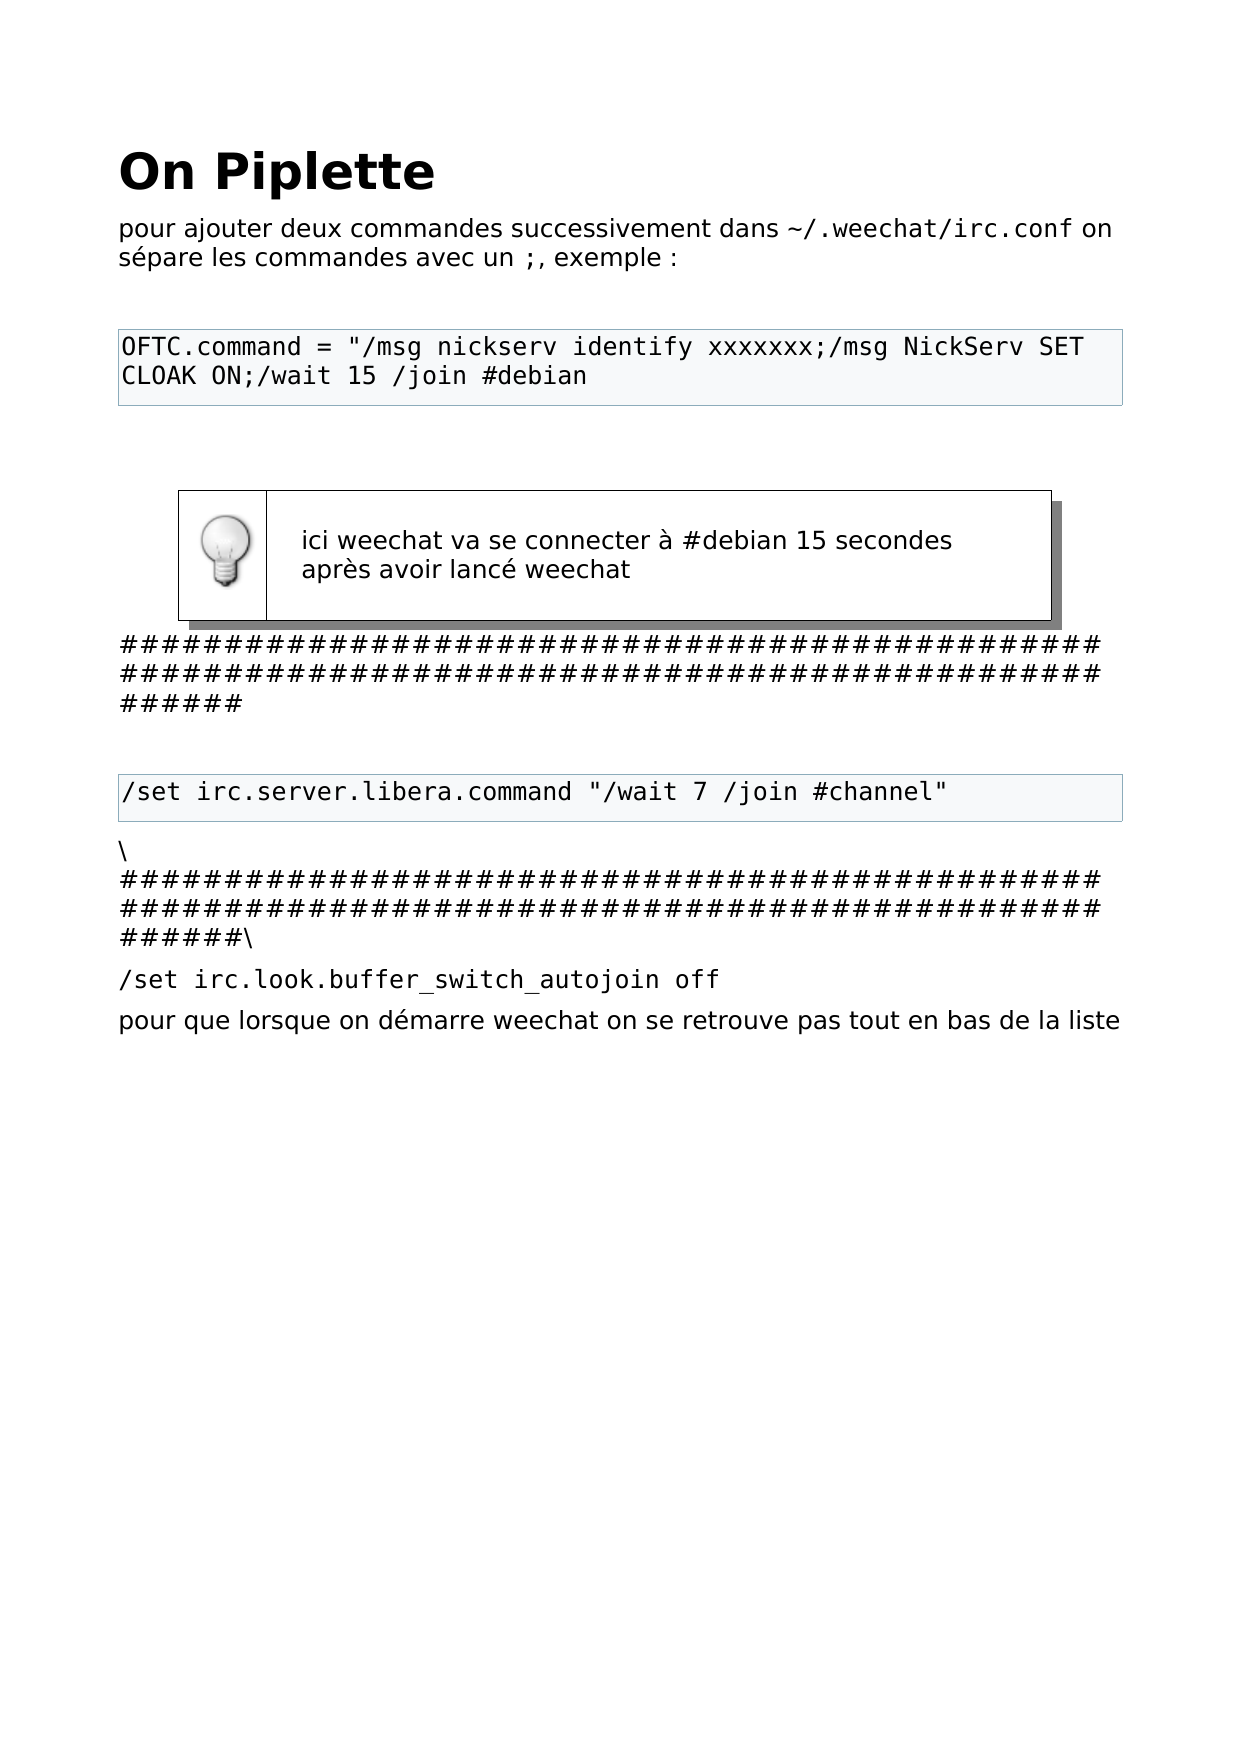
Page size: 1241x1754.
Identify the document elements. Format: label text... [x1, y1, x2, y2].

table_header ici weechat va se connecter à #debian 15 secondes après avoir lancé weechat [267, 491, 1051, 620]
subtitle On Piplette [118, 143, 1122, 201]
text pour ajouter deux commandes successivement dans ~/.weechat/irc.conf on sépare les commandes avec un ;, exemple : [118, 214, 1122, 301]
picture [190, 514, 266, 590]
table_header [179, 491, 266, 620]
text /set irc.look.buffer_switch_autojoin off [118, 965, 1122, 994]
table_header OFTC.command = "/msg nickserv identify xxxxxxx;/msg NickServ SET CLOAK ON;/wait 15 /join #debian [119, 330, 1122, 405]
text pour que lorsque on démarre weechat on se retrouve pas tout en bas de la liste [118, 1006, 1122, 1035]
text #################################################################################################### [118, 630, 1122, 747]
table_header /set irc.server.libera.command "/wait 7 /join #channel" [119, 775, 1122, 821]
text \ ####################################################################################################\ [118, 836, 1122, 953]
